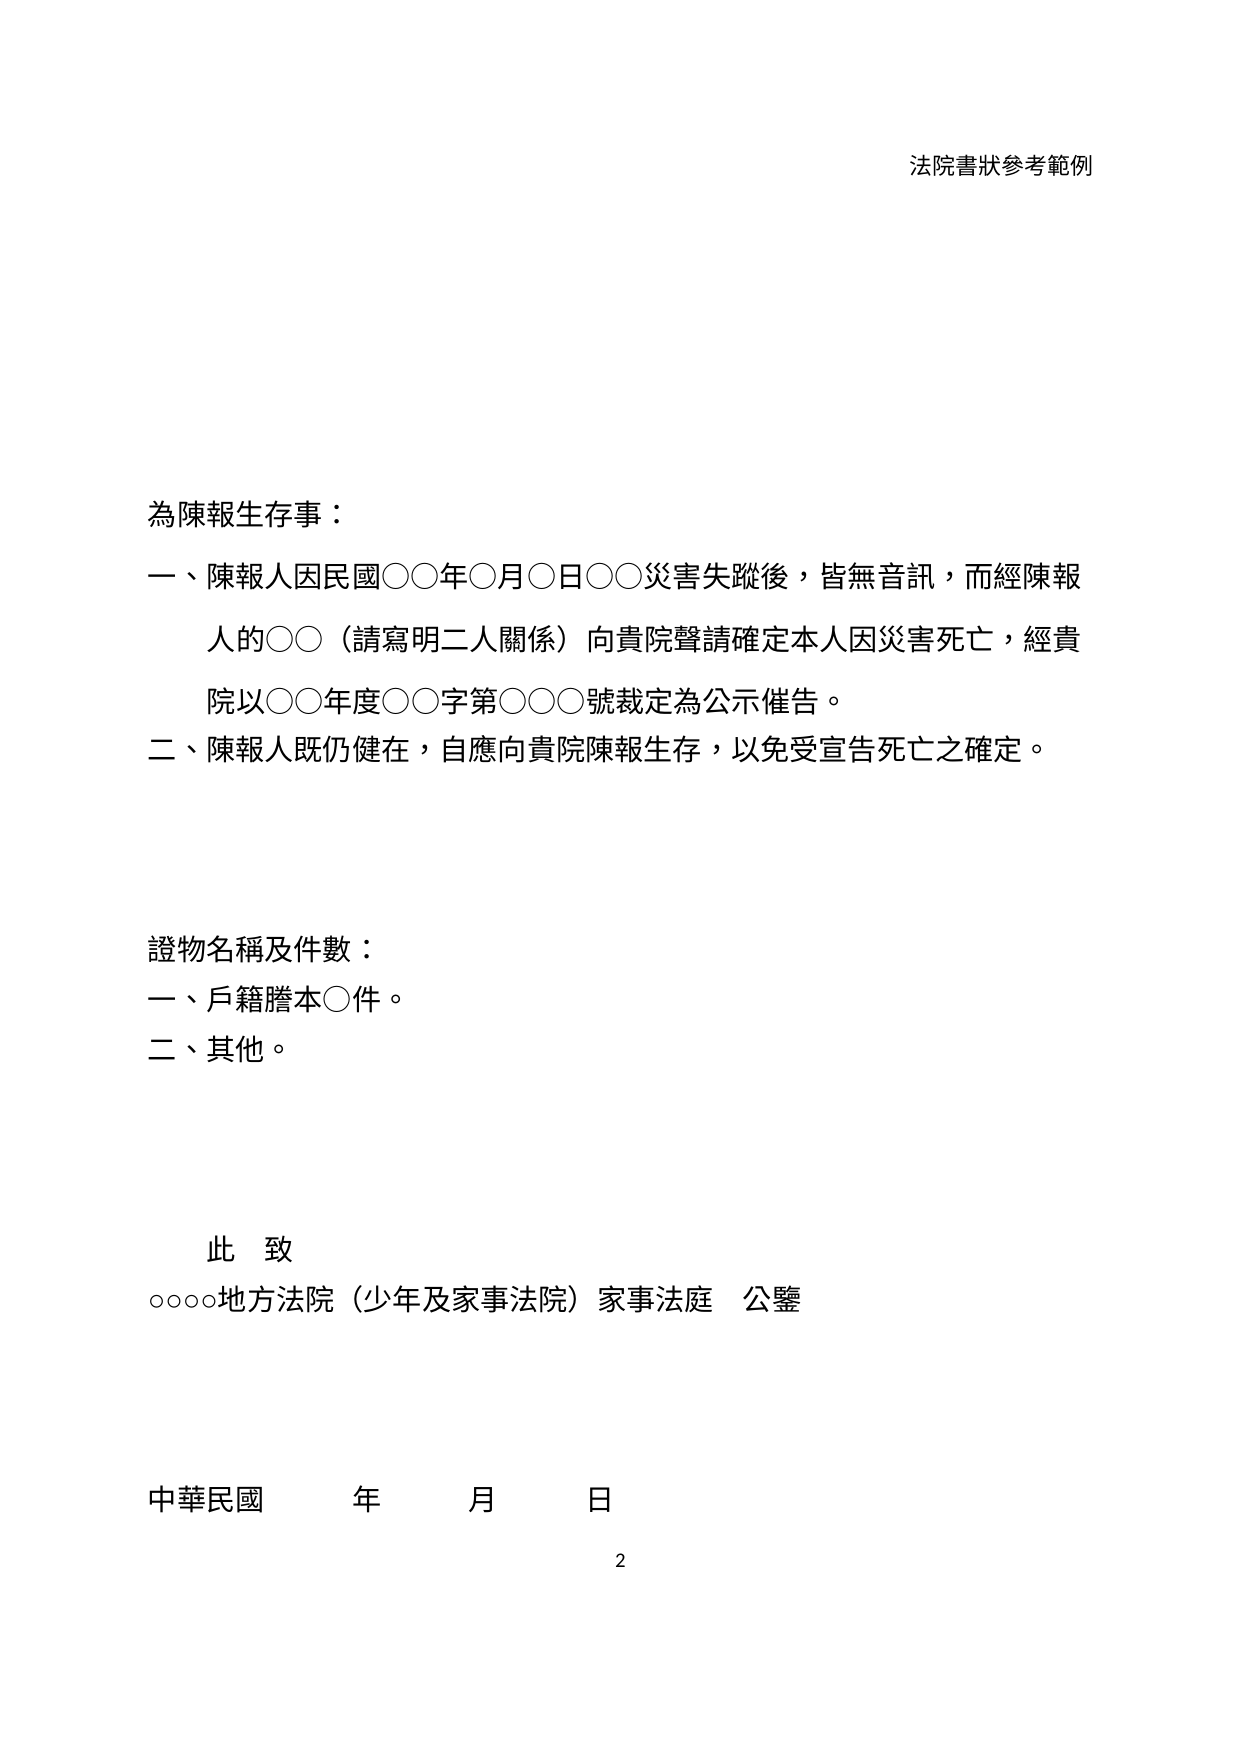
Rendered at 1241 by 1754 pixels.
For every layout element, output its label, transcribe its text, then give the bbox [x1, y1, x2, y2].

text 二、陳報人既仍健在，自應向貴院陳報生存，以免受宣告死亡之確定。 [148, 721, 1092, 771]
text 證物名稱及件數： [148, 921, 1092, 971]
text 一、陳報人因民國○○年○月○日○○災害失蹤後，皆無音訊，而經陳報人的○○（請寫明二人關係）向貴院聲請確定本人因災害死亡，經貴院以○○年度○○字第○○○號裁定為公示催告。 [148, 533, 1092, 721]
text ○○○○地方法院（少年及家事法院）家事法庭 公鑒 [148, 1271, 1092, 1321]
text 二、其他。 [148, 1021, 1092, 1071]
text 中華民國 年 月 日 [148, 1471, 1092, 1521]
text 為陳報生存事： [148, 471, 1092, 533]
text 一、戶籍謄本○件。 [148, 971, 1092, 1021]
text 此 致 [148, 1221, 1092, 1271]
